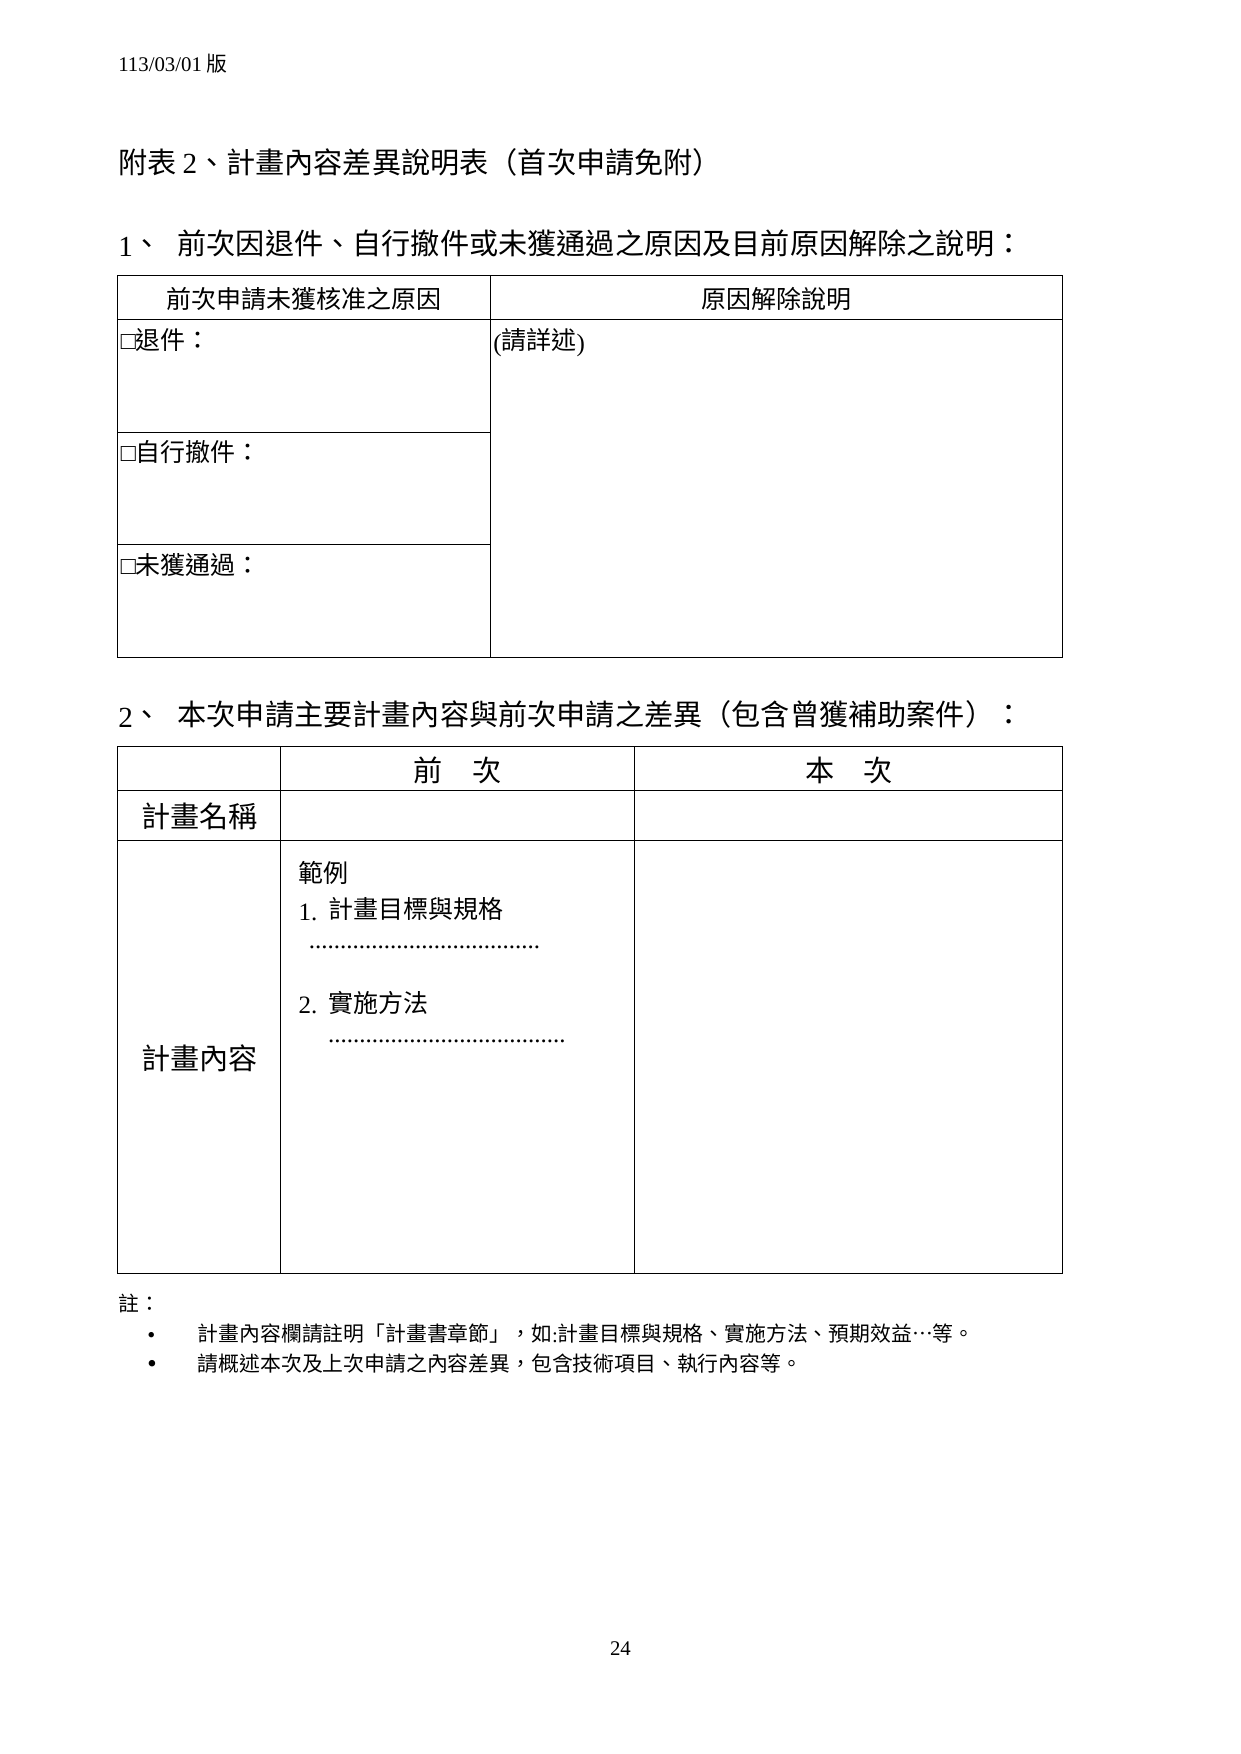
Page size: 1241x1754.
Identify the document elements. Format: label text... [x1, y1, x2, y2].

table_cell 計畫內容 [118, 841, 280, 1273]
table_cell [281, 791, 634, 839]
table_cell □退件： [118, 320, 490, 432]
table_header 原因解除說明 [491, 276, 1062, 319]
list 前次因退件、自行撤件或未獲通過之原因及目前原因解除之說明： [118, 221, 1122, 263]
list 計畫內容欄請註明「計畫書章節」，如:計畫目標與規格、實施方法、預期效益…等。 [148, 1317, 1163, 1347]
list 請概述本次及上次申請之內容差異，包含技術項目、執行內容等。 [148, 1347, 1163, 1377]
table_header 前 次 [281, 747, 634, 789]
table_header 本 次 [635, 747, 1062, 789]
table_cell 計畫名稱 [118, 791, 280, 839]
table_cell 範例 計畫目標與規格 ..................................... 實施方法 ...................................... [281, 841, 634, 1273]
text 附表2、計畫內容差異說明表（首次申請免附） [118, 140, 1122, 182]
table_cell (請詳述) [491, 320, 1062, 657]
table_cell □未獲通過： [118, 545, 490, 657]
table_cell □自行撤件： [118, 433, 490, 544]
text 註： [118, 1287, 1163, 1317]
table_cell [635, 791, 1062, 839]
table_cell [635, 841, 1062, 1273]
table_header [118, 747, 280, 789]
list 本次申請主要計畫內容與前次申請之差異（包含曾獲補助案件）： [118, 691, 1122, 734]
table_header 前次申請未獲核准之原因 [118, 276, 490, 319]
